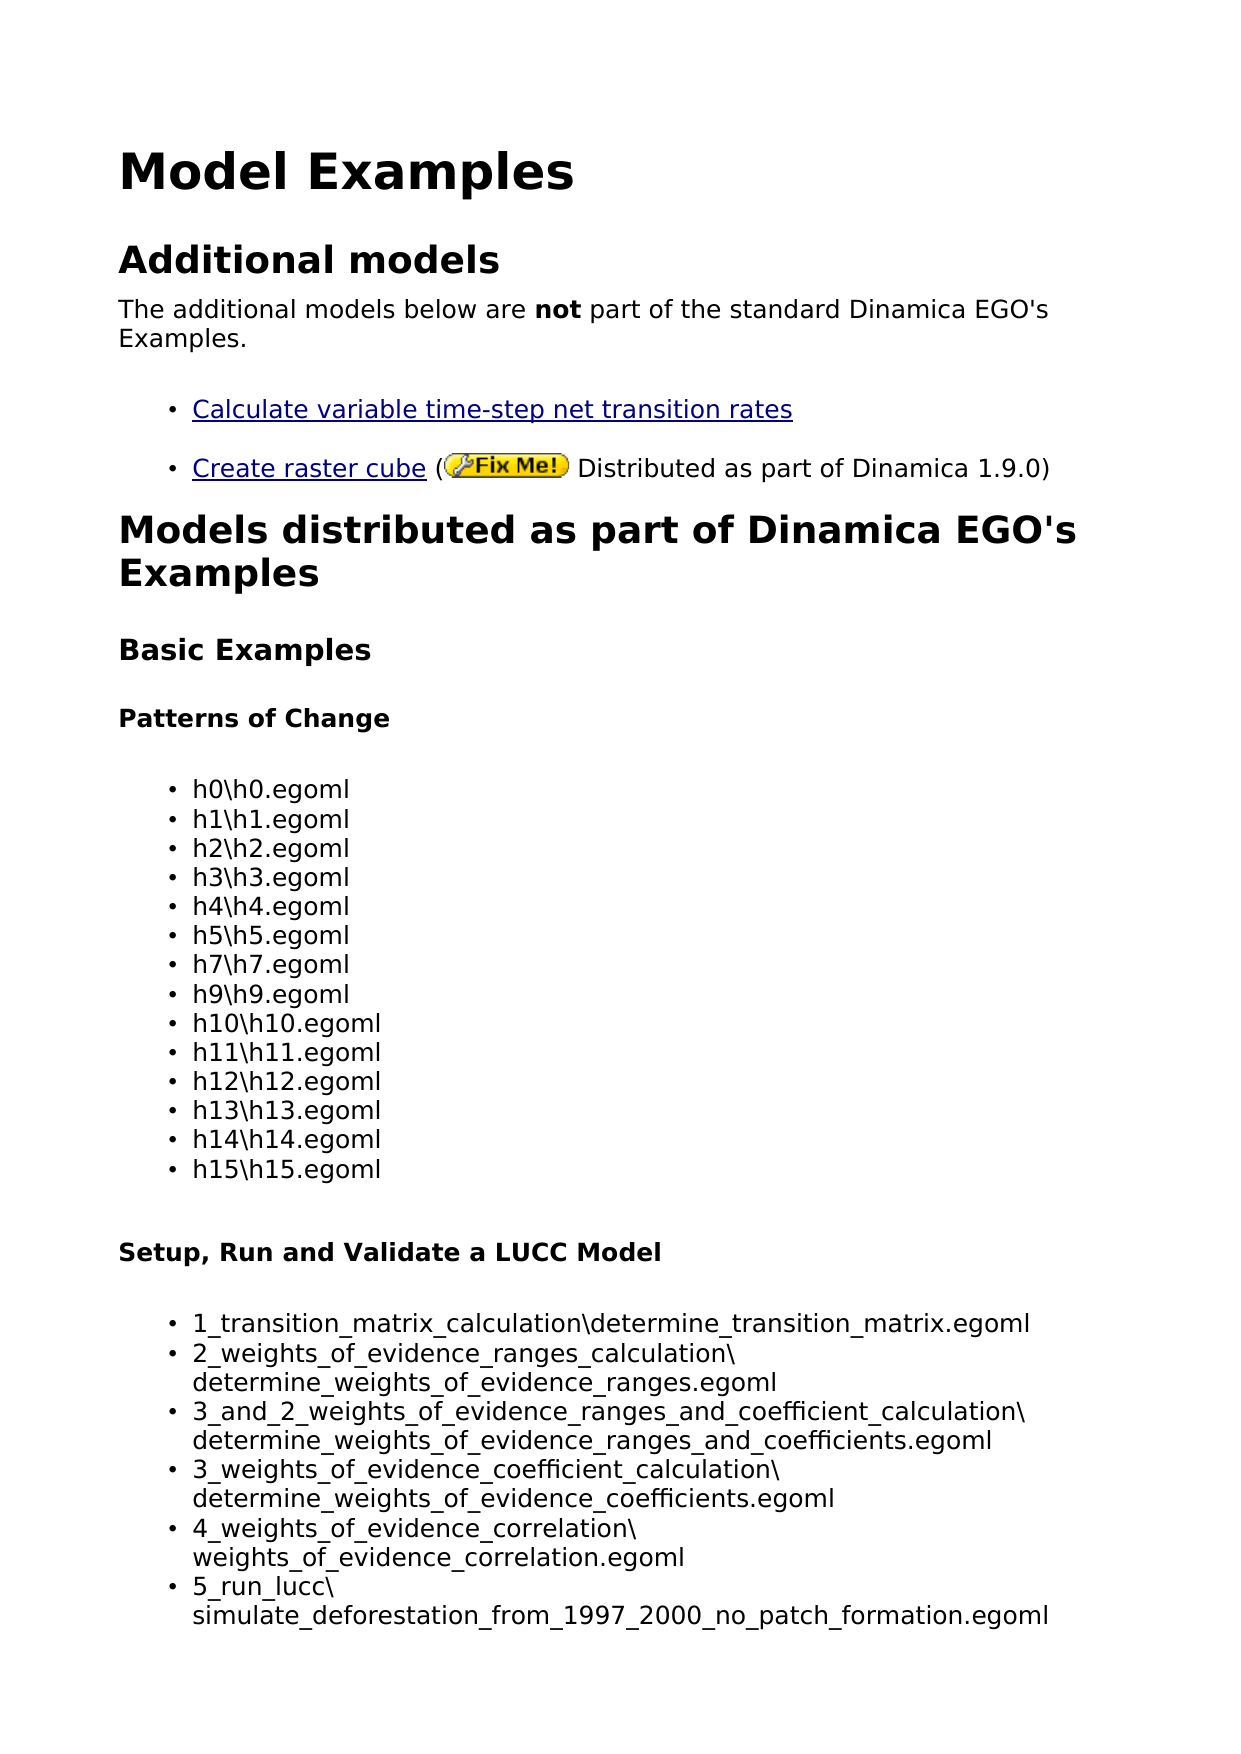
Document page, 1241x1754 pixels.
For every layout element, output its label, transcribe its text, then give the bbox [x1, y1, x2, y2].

list h14\h14.egoml [177, 1126, 1122, 1155]
subtitle Setup, Run and Validate a LUCC Model [118, 1238, 1122, 1268]
list h12\h12.egoml [177, 1067, 1122, 1097]
list 2_weights_of_evidence_ranges_calculation\determine_weights_of_evidence_ranges.egoml [177, 1339, 1122, 1397]
subtitle Basic Examples [118, 633, 1122, 667]
list h2\h2.egoml [177, 834, 1122, 863]
subtitle Additional models [118, 239, 1122, 282]
list Create raster cube ( Distributed as part of Dinamica 1.9.0) [177, 454, 1122, 483]
list 3_and_2_weights_of_evidence_ranges_and_coefficient_calculation\determine_weights_of_evidence_ranges_and_coefficients.egoml [177, 1397, 1122, 1456]
list h1\h1.egoml [177, 805, 1122, 834]
picture [444, 453, 570, 478]
list h10\h10.egoml [177, 1009, 1122, 1038]
list h13\h13.egoml [177, 1097, 1122, 1126]
list h0\h0.egoml [177, 776, 1122, 805]
list h15\h15.egoml [177, 1155, 1122, 1184]
list 4_weights_of_evidence_correlation\weights_of_evidence_correlation.egoml [177, 1514, 1122, 1572]
list 1_transition_matrix_calculation\determine_transition_matrix.egoml [177, 1310, 1122, 1339]
list 5_run_lucc\simulate_deforestation_from_1997_2000_no_patch_formation.egoml [177, 1572, 1122, 1631]
text The additional models below are not part of the standard Dinamica EGO's Examples. [118, 295, 1122, 353]
list h7\h7.egoml [177, 951, 1122, 980]
subtitle Models distributed as part of Dinamica EGO's Examples [118, 508, 1122, 596]
subtitle Model Examples [118, 143, 1122, 201]
subtitle Patterns of Change [118, 704, 1122, 734]
list h3\h3.egoml [177, 863, 1122, 892]
list 3_weights_of_evidence_coefficient_calculation\determine_weights_of_evidence_coefficients.egoml [177, 1456, 1122, 1514]
list h5\h5.egoml [177, 922, 1122, 951]
list h4\h4.egoml [177, 892, 1122, 922]
list Calculate variable time-step net transition rates [177, 395, 1122, 424]
list h11\h11.egoml [177, 1038, 1122, 1067]
list h9\h9.egoml [177, 980, 1122, 1009]
